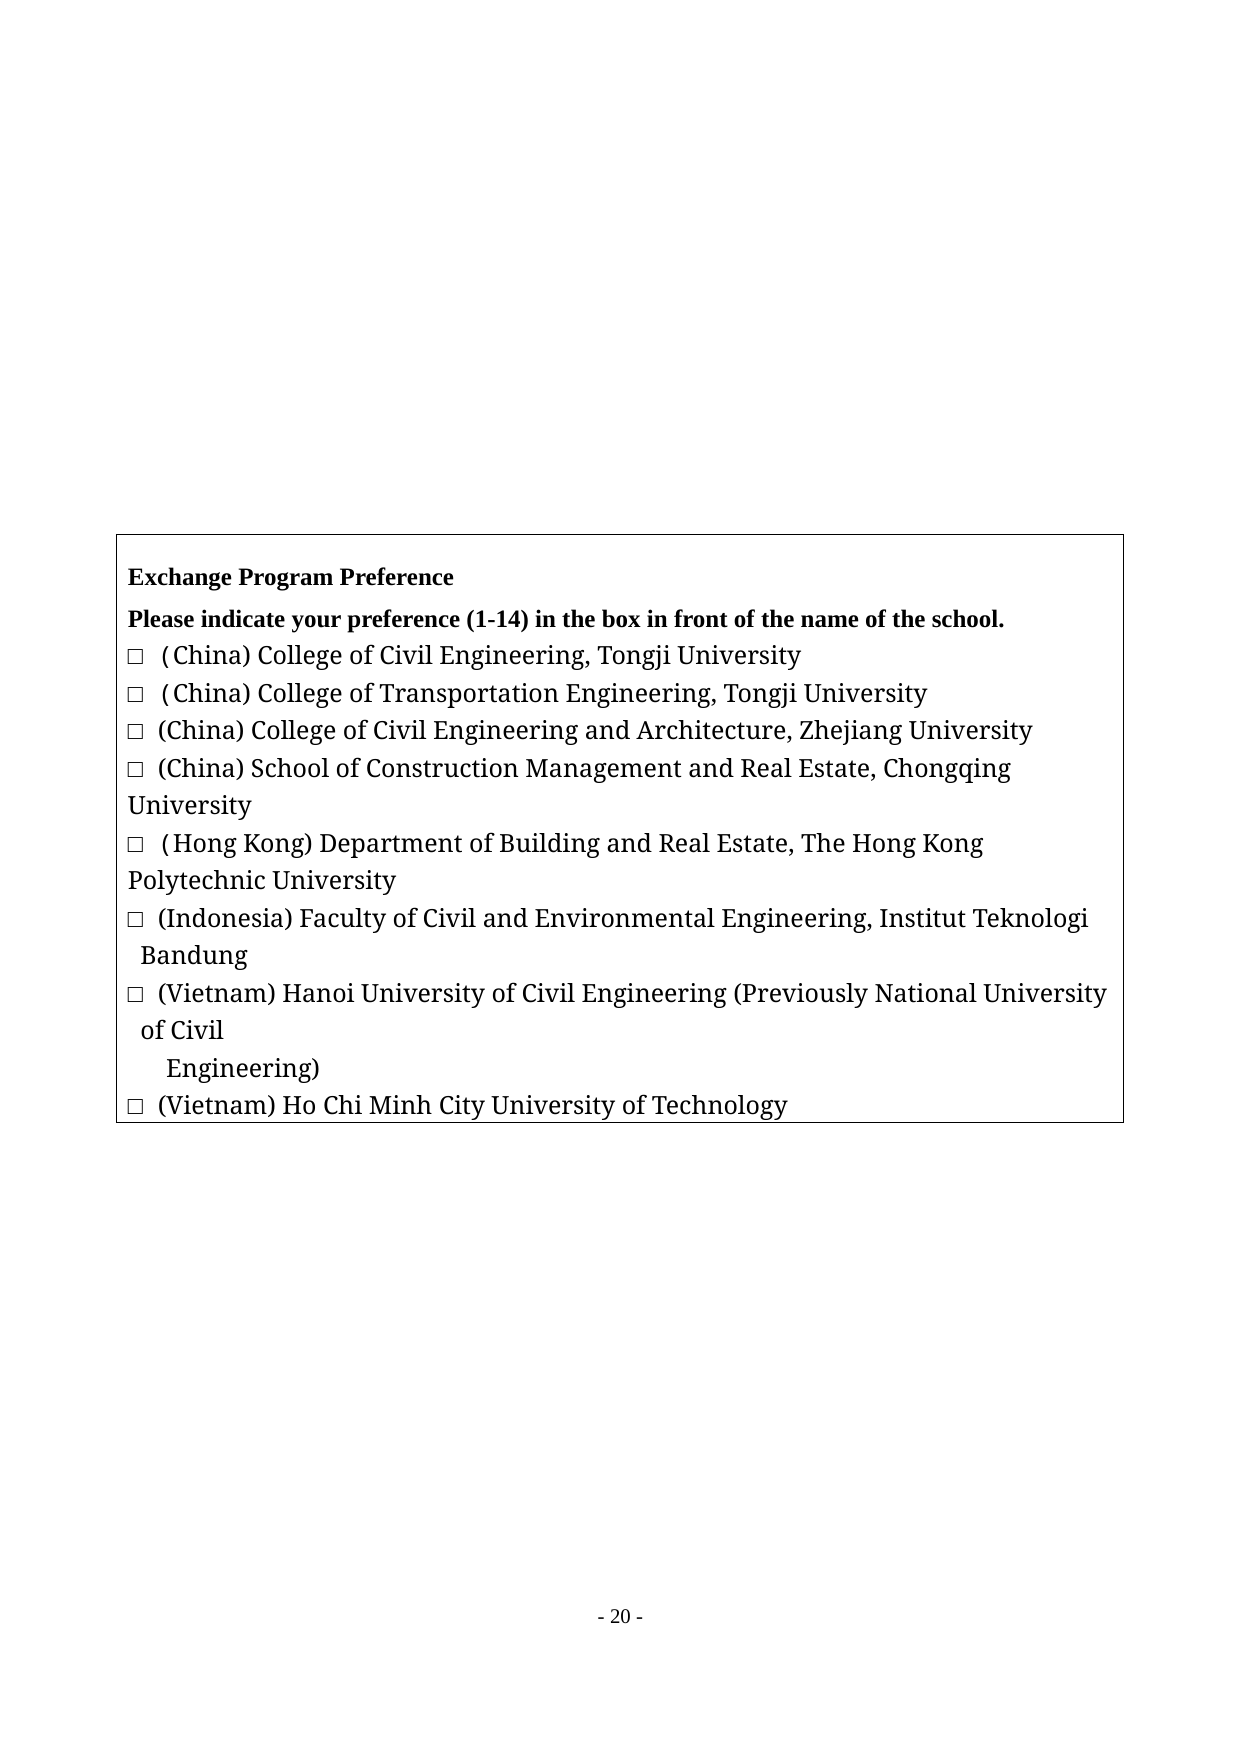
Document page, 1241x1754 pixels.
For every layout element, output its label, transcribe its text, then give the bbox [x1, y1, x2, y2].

table_cell Exchange Program Preference Please indicate your preference (1-14) in the box in front of the name of the school. □ (China) College of Civil Engineering, Tongji University □ (China) College of Transportation Engineering, Tongji University □ (China) College of Civil Engineering and Architecture, Zhejiang University □ (China) School of Construction Management and Real Estate, Chongqing University □ (Hong Kong) Department of Building and Real Estate, The Hong Kong Polytechnic University □ (Indonesia) Faculty of Civil and Environmental Engineering, Institut Teknologi Bandung □ (Vietnam) Hanoi University of Civil Engineering (Previously National University of Civil Engineering) □ (Vietnam) Ho Chi Minh City University of Technology [117, 535, 1123, 1122]
